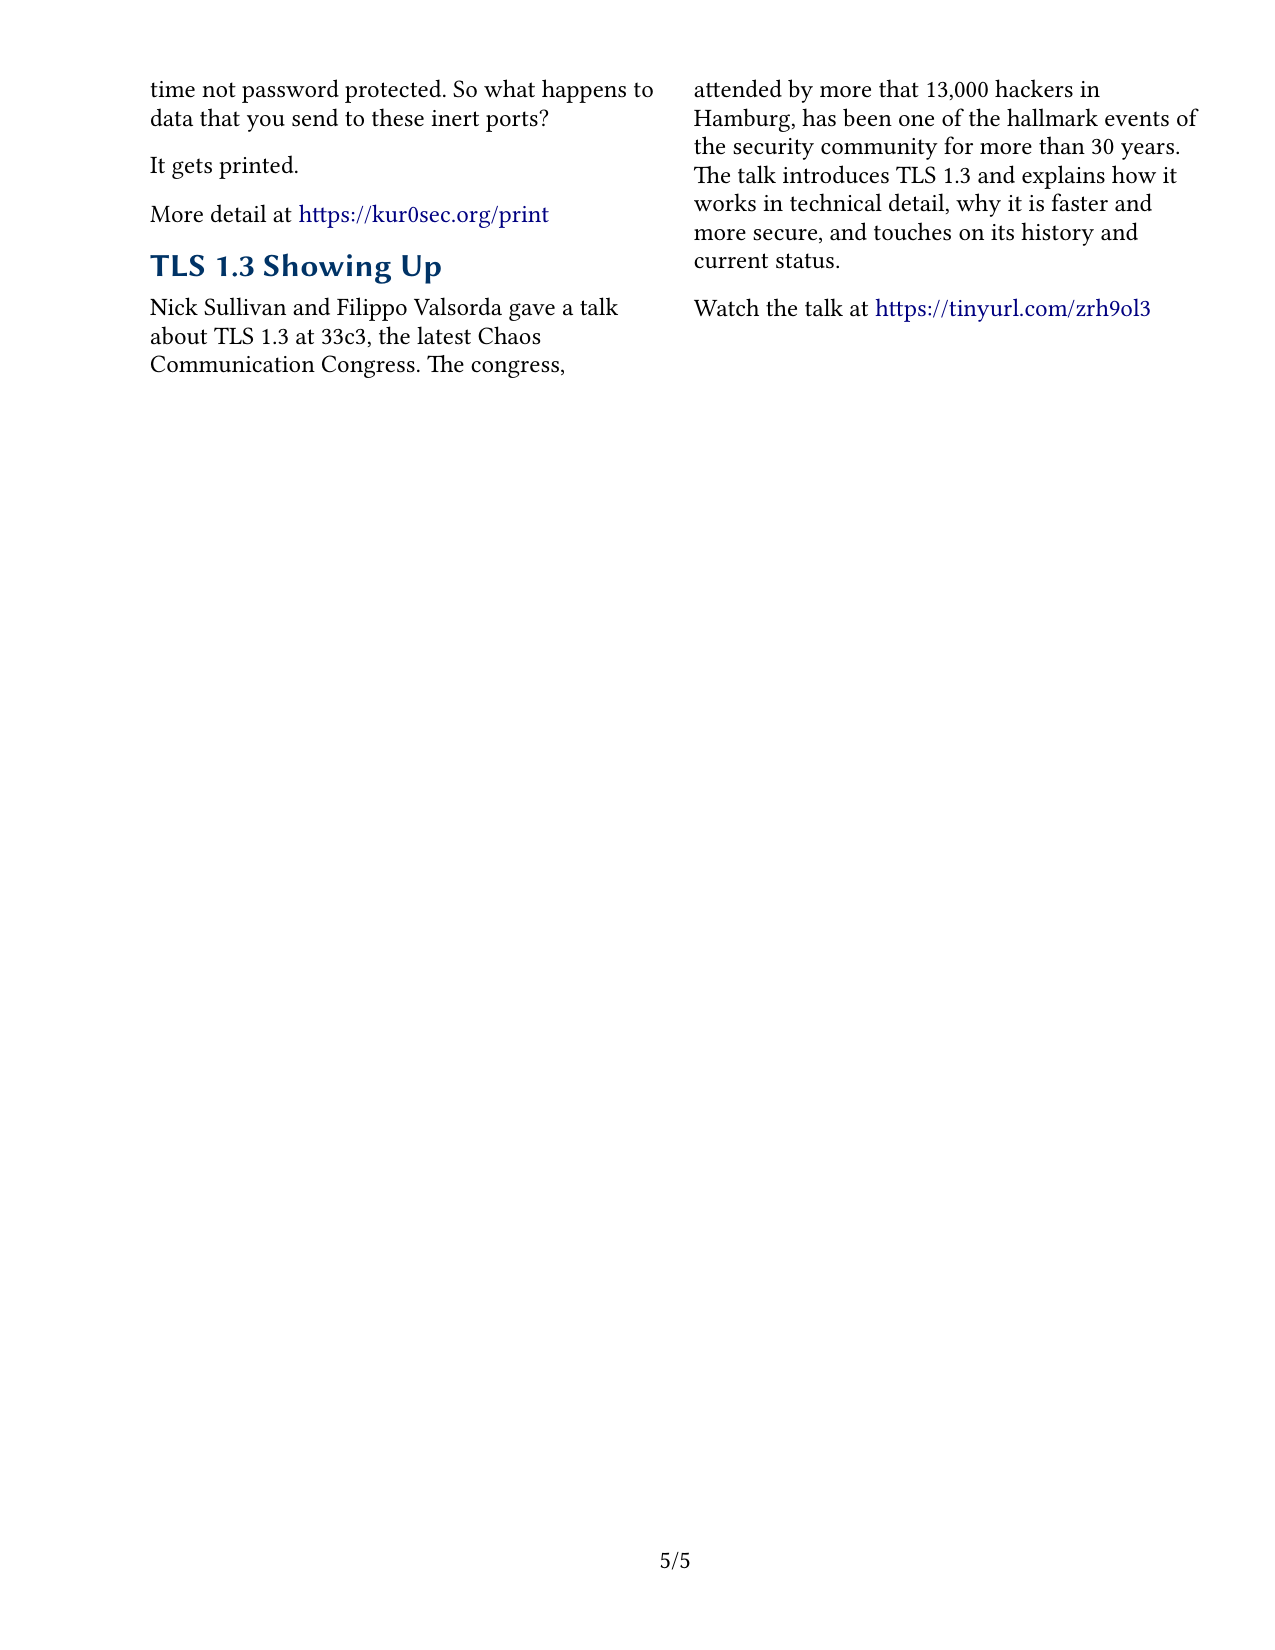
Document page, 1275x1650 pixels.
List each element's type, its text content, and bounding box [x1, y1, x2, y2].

text Nick Sullivan and Filippo Valsorda gave a talk about TLS 1.3 at 33c3, the latest Chaos Communication Congress. The congress, [150, 293, 656, 379]
text It gets printed. [150, 152, 656, 180]
text Watch the talk at https://tinyurl.com/zrh9ol3 [694, 294, 1200, 323]
text attended by more that 13,000 hackers in Hamburg, has been one of the hallmark events of the security community for more than 30 years. The talk introduces TLS 1.3 and explains how it works in technical detail, why it is faster and more secure, and touches on its history and current status. [694, 75, 1200, 275]
subtitle TLS 1.3 Showing Up [150, 248, 656, 284]
text More detail at https://kur0sec.org/print [150, 199, 656, 228]
text time not password protected. So what happens to data that you send to these inert ports? [150, 75, 656, 132]
